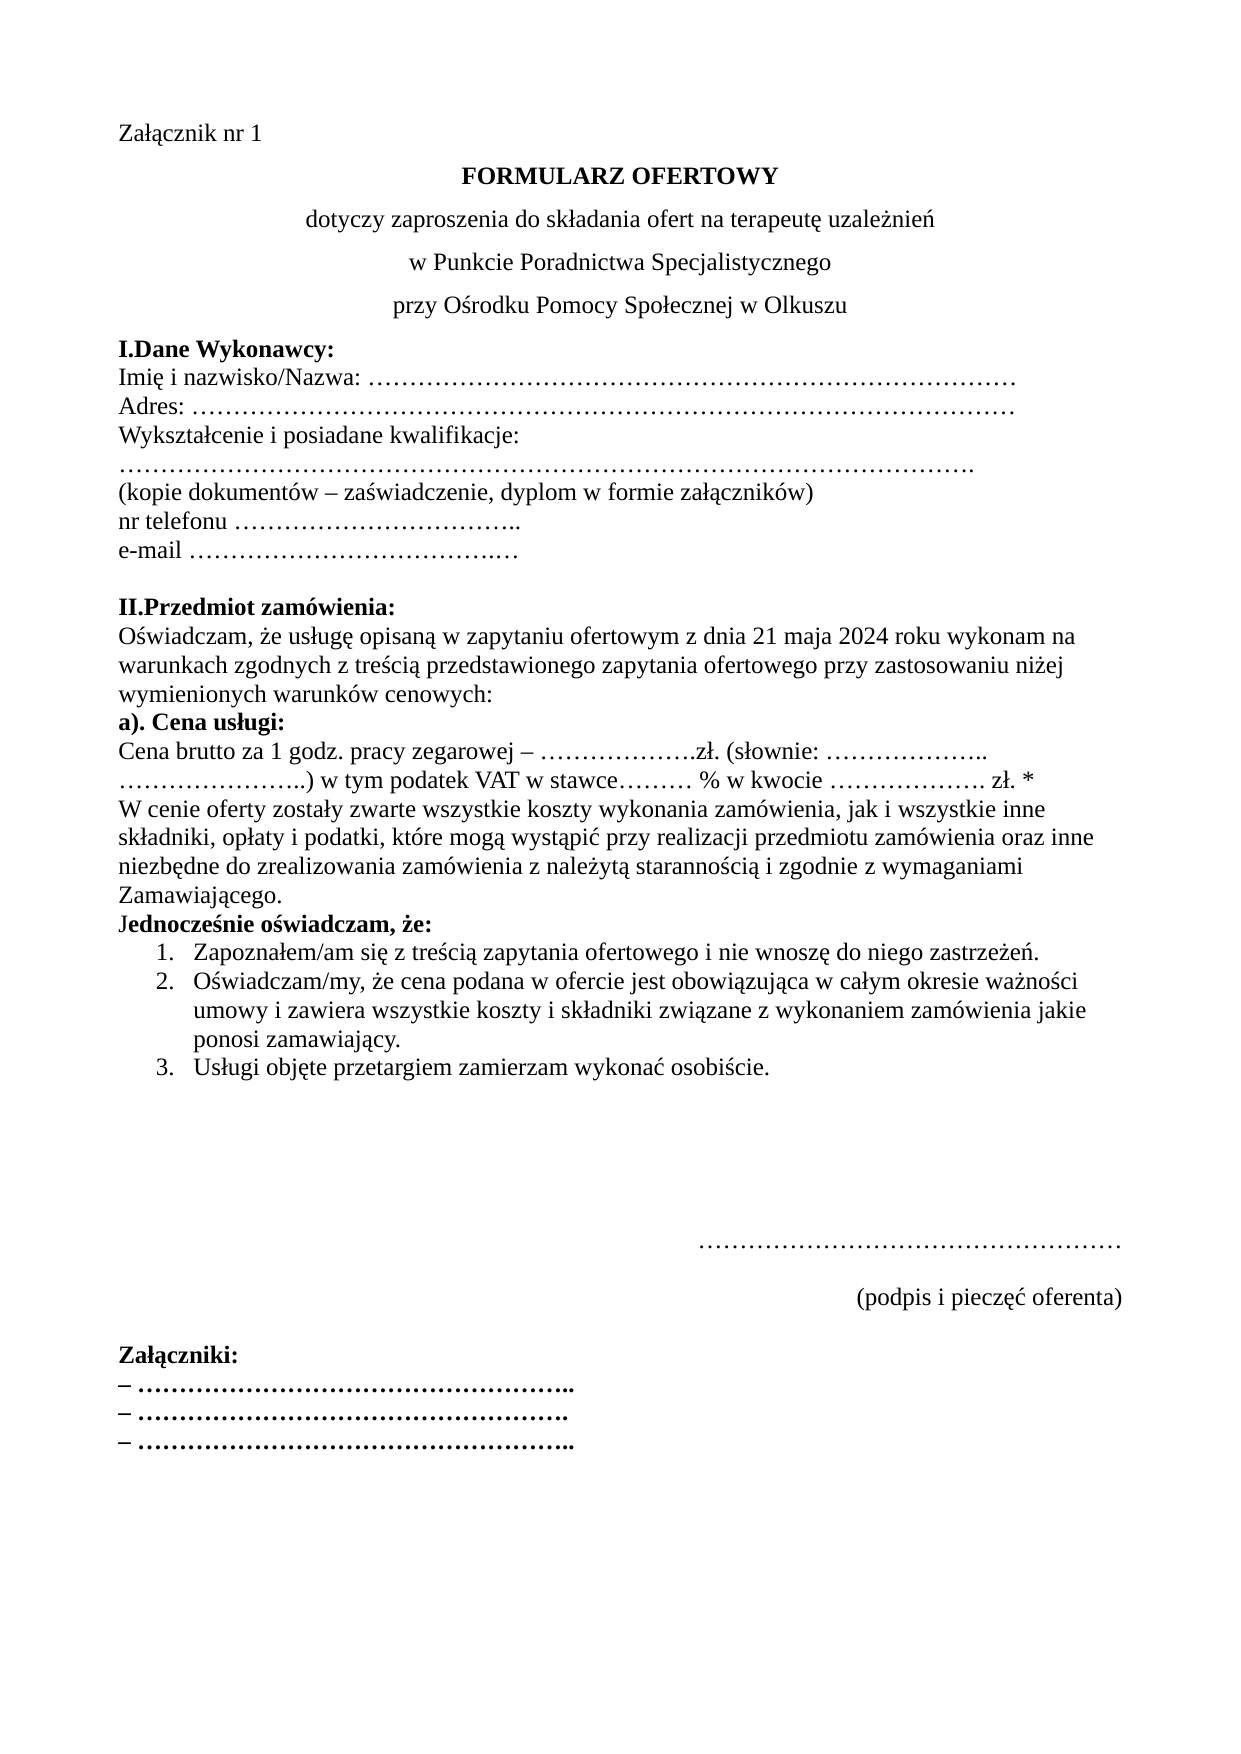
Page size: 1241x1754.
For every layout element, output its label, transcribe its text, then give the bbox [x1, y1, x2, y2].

text Wykształcenie i posiadane kwalifikacje: [118, 420, 1122, 449]
text Imię i nazwisko/Nazwa: …………………………………………………………………… [118, 362, 1122, 391]
text …………………………………………………………………………………………. [118, 449, 1122, 477]
text …………………..) w tym podatek VAT w stawce……… % w kwocie ………………. zł. * [118, 765, 1122, 794]
text Adres: ……………………………………………………………………………………… [118, 391, 1122, 420]
text w Punkcie Poradnictwa Specjalistycznego [118, 247, 1122, 276]
text I.Dane Wykonawcy: [118, 334, 1122, 362]
text nr telefonu …………………………….. [118, 506, 1122, 535]
text Cena brutto za 1 godz. pracy zegarowej – ……………….zł. (słownie: ……………….. [118, 736, 1122, 765]
text Jednocześnie oświadczam, że: [118, 909, 1122, 937]
text – …………………………………………….. [118, 1369, 1122, 1397]
text Załączniki: [118, 1340, 1122, 1369]
list Zapoznałem/am się z treścią zapytania ofertowego i nie wnoszę do niego zastrzeżeń. [156, 937, 1122, 966]
text II.Przedmiot zamówienia: [118, 592, 1122, 621]
text Oświadczam, że usługę opisaną w zapytaniu ofertowym z dnia 21 maja 2024 roku wykonam na warunkach zgodnych z treścią przedstawionego zapytania ofertowego przy zastosowaniu niżej wymienionych warunków cenowych: [118, 621, 1122, 707]
text – …………………………………………….. [118, 1426, 1122, 1455]
text przy Ośrodku Pomocy Społecznej w Olkuszu [118, 291, 1122, 319]
text Załącznik nr 1 [118, 118, 1122, 147]
text e-mail ……………………………….… [118, 535, 1122, 564]
text …………………………………………… [118, 1225, 1122, 1254]
list Oświadczam/my, że cena podana w ofercie jest obowiązująca w całym okresie ważności umowy i zawiera wszystkie koszty i składniki związane z wykonaniem zamówienia jakie ponosi zamawiający. [156, 966, 1122, 1052]
text (kopie dokumentów – zaświadczenie, dyplom w formie załączników) [118, 477, 1122, 506]
text a). Cena usługi: [118, 707, 1122, 736]
text FORMULARZ OFERTOWY [118, 161, 1122, 190]
list Usługi objęte przetargiem zamierzam wykonać osobiście. [156, 1052, 1122, 1081]
text dotyczy zaproszenia do składania ofert na terapeutę uzależnień [118, 204, 1122, 233]
text (podpis i pieczęć oferenta) [118, 1282, 1122, 1311]
text – ……………………………………………. [118, 1397, 1122, 1426]
text W cenie oferty zostały zwarte wszystkie koszty wykonania zamówienia, jak i wszystkie inne składniki, opłaty i podatki, które mogą wystąpić przy realizacji przedmiotu zamówienia oraz inne niezbędne do zrealizowania zamówienia z należytą starannością i zgodnie z wymaganiami Zamawiającego. [118, 794, 1122, 909]
